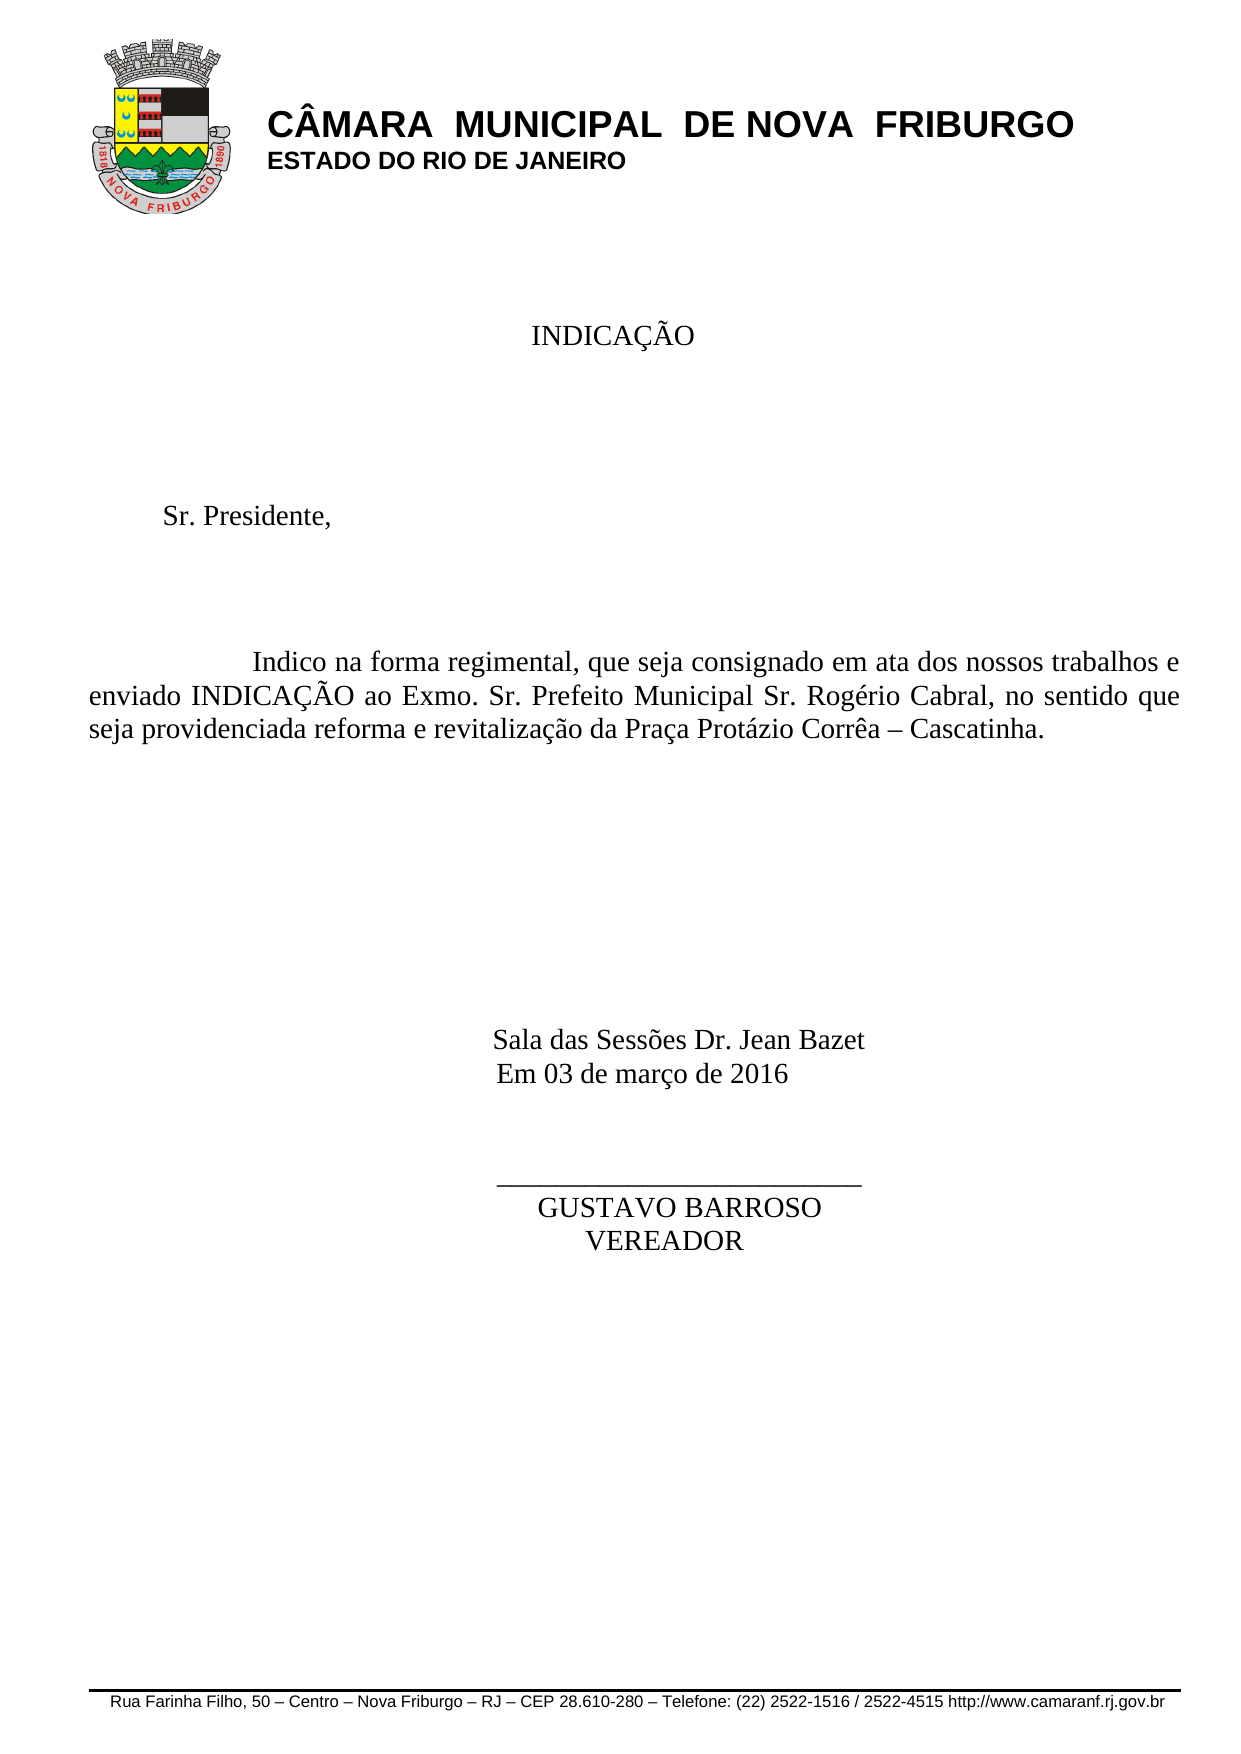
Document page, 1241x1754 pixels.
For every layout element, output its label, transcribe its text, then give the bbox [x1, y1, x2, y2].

text INDICAÇÃO [89, 318, 1181, 352]
text Sr. Presidente, [89, 498, 1181, 531]
text Em 03 de março de 2016 [89, 1056, 1181, 1089]
text GUSTAVO BARROSO [89, 1190, 1181, 1223]
text Sala das Sessões Dr. Jean Bazet [89, 1022, 1181, 1056]
text VEREADOR [89, 1223, 1181, 1257]
text Indico na forma regimental, que seja consignado em ata dos nossos trabalhos e enviado INDICAÇÃO ao Exmo. Sr. Prefeito Municipal Sr. Rogério Cabral, no sentido que seja providenciada reforma e revitalização da Praça Protázio Corrêa – Cascatinha. [89, 644, 1181, 745]
text _________________________ [89, 1156, 1181, 1190]
